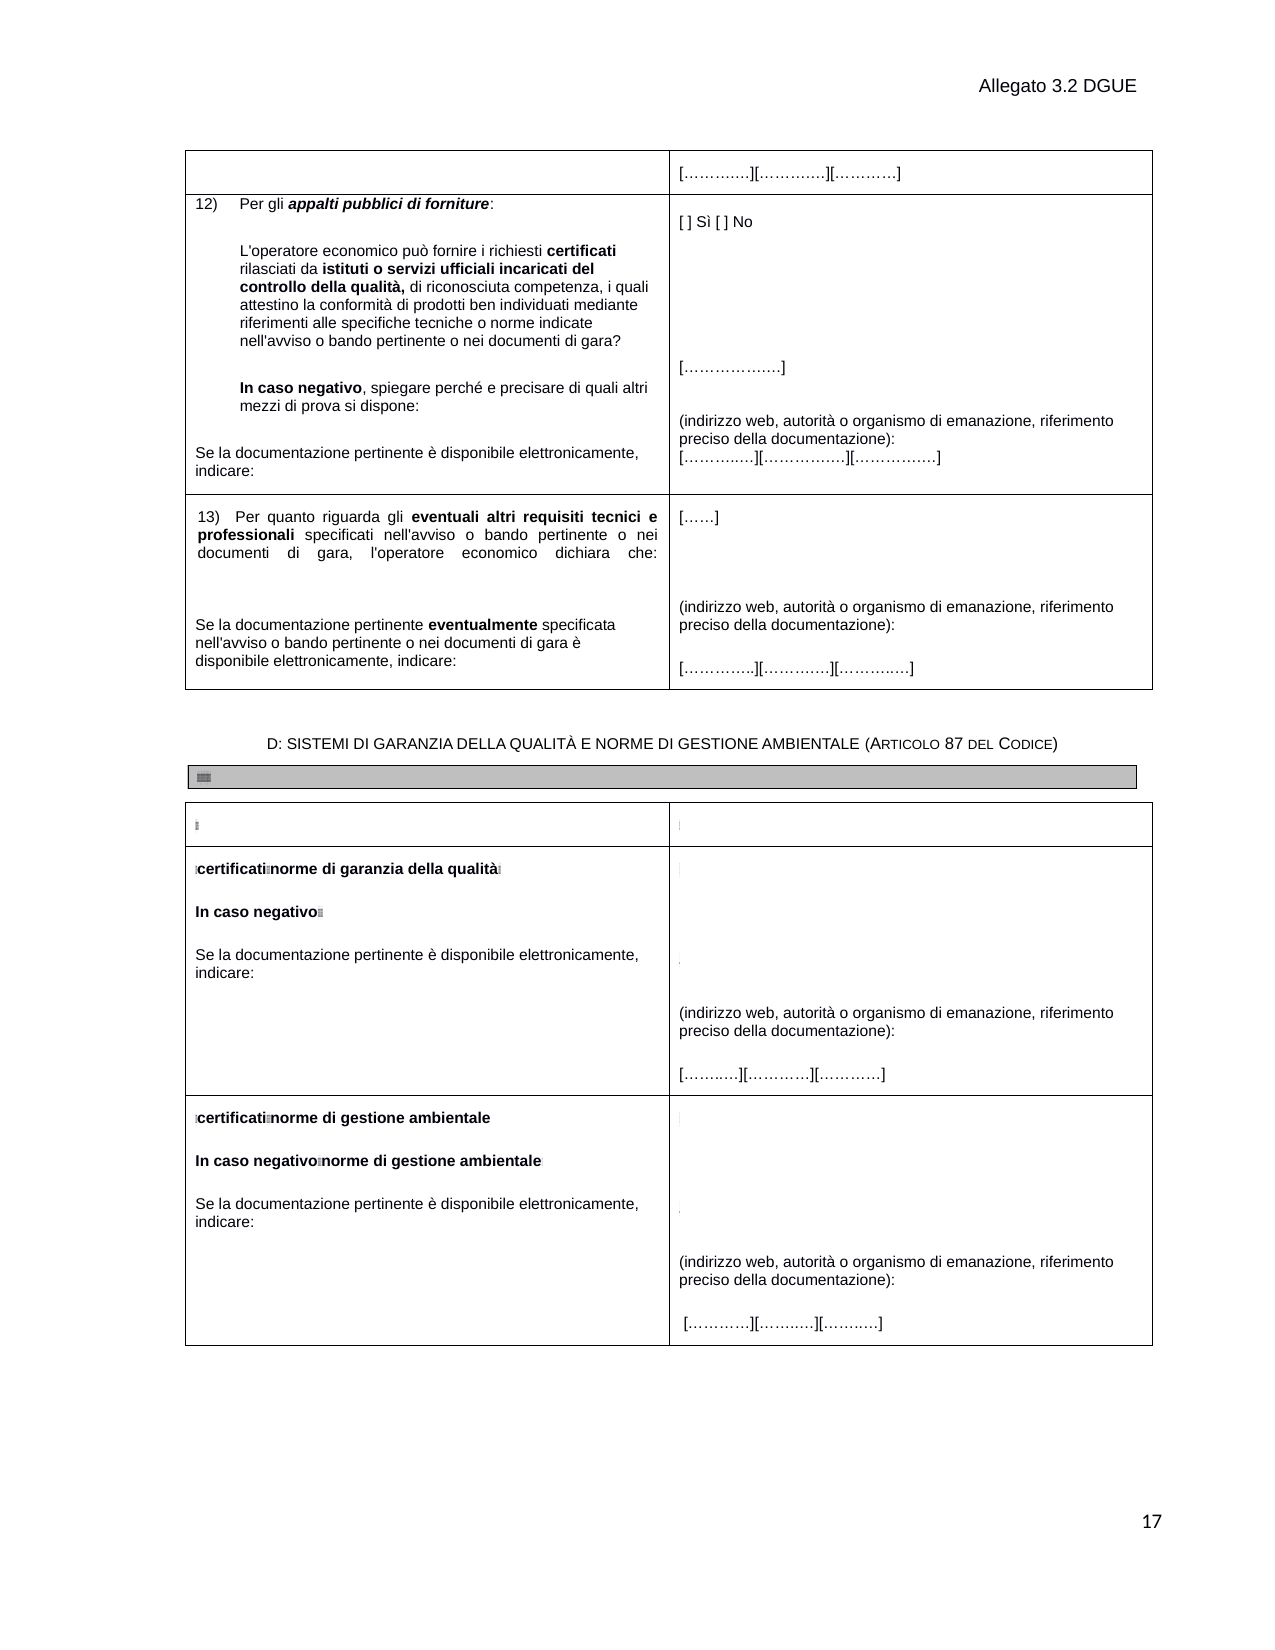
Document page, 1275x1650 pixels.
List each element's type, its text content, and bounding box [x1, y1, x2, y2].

table_cell 13) Per quanto riguarda gli eventuali altri requisiti tecnici e professionali specificati nell'avviso o bando pertinente o nei documenti di gara, l'operatore economico dichiara che: Se la documentazione pertinente eventualmente specificata nell'avviso o bando pertinente o nei documenti di gara è disponibile elettronicamente, indicare: [186, 495, 669, 689]
table_header Sistemi di garanzia della qualità e norme di gestione ambientale [186, 803, 669, 846]
table_cell [186, 151, 669, 194]
table_cell L'operatore economico potrà presentare certificati rilasciati da organismi indipendenti per attestare che egli rispetta determinati sistemi o norme di gestione ambientale? In caso negativo, spiegare perché e precisare di quali altri mezzi di prova relativi ai sistemi o norme di gestione ambientale si dispone: Se la documentazione pertinente è disponibile elettronicamente, indicare: [186, 1096, 669, 1344]
table_cell [……] (indirizzo web, autorità o organismo di emanazione, riferimento preciso della documentazione): […………..][……….…][………..…] [670, 495, 1152, 689]
table_cell L'operatore economico potrà presentare certificati rilasciati da organismi indipendenti per attestare che egli soddisfa determinate norme di garanzia della qualità, compresa l'accessibilità per le persone con disabilità? In caso negativo, spiegare perché e precisare di quali altri mezzi di prova relativi al programma di garanzia della qualità si dispone: Se la documentazione pertinente è disponibile elettronicamente, indicare: [186, 847, 669, 1095]
table_cell [……….…][……….…][…………] [670, 151, 1152, 194]
table_cell [ ] Sì [ ] No [………..…] […….……] (indirizzo web, autorità o organismo di emanazione, riferimento preciso della documentazione): [……..…][…………][…………] [670, 847, 1152, 1095]
table_cell [ ] Sì [ ] No [………..…] […………] (indirizzo web, autorità o organismo di emanazione, riferimento preciso della documentazione): […………][……..…][……..…] [670, 1096, 1152, 1344]
table_cell [ ] Sì [ ] No […………….…] (indirizzo web, autorità o organismo di emanazione, riferimento preciso della documentazione): [………..…][………….…][………….…] [670, 195, 1152, 494]
text L'operatore economico deve fornire informazioni solo se i programmi di garanzia della qualità e/o le norme di gestione ambientale sono stati richiesti dall'amministrazione aggiudicatrice o dall'ente aggiudicatore nell'avviso o bando pertinente o nei documenti di gara ivi citati. [189, 766, 1136, 788]
table_cell 12) Per gli appalti pubblici di forniture: L'operatore economico può fornire i richiesti certificati rilasciati da istituti o servizi ufficiali incaricati del controllo della qualità, di riconosciuta competenza, i quali attestino la conformità di prodotti ben individuati mediante riferimenti alle specifiche tecniche o norme indicate nell'avviso o bando pertinente o nei documenti di gara? In caso negativo, spiegare perché e precisare di quali altri mezzi di prova si dispone: Se la documentazione pertinente è disponibile elettronicamente, indicare: [186, 195, 669, 494]
table_header Risposta: [670, 803, 1152, 846]
title D: SISTEMI di garanzia della qualità e norme di gestione ambientale (Articolo 87 del Codice) [187, 733, 1137, 753]
